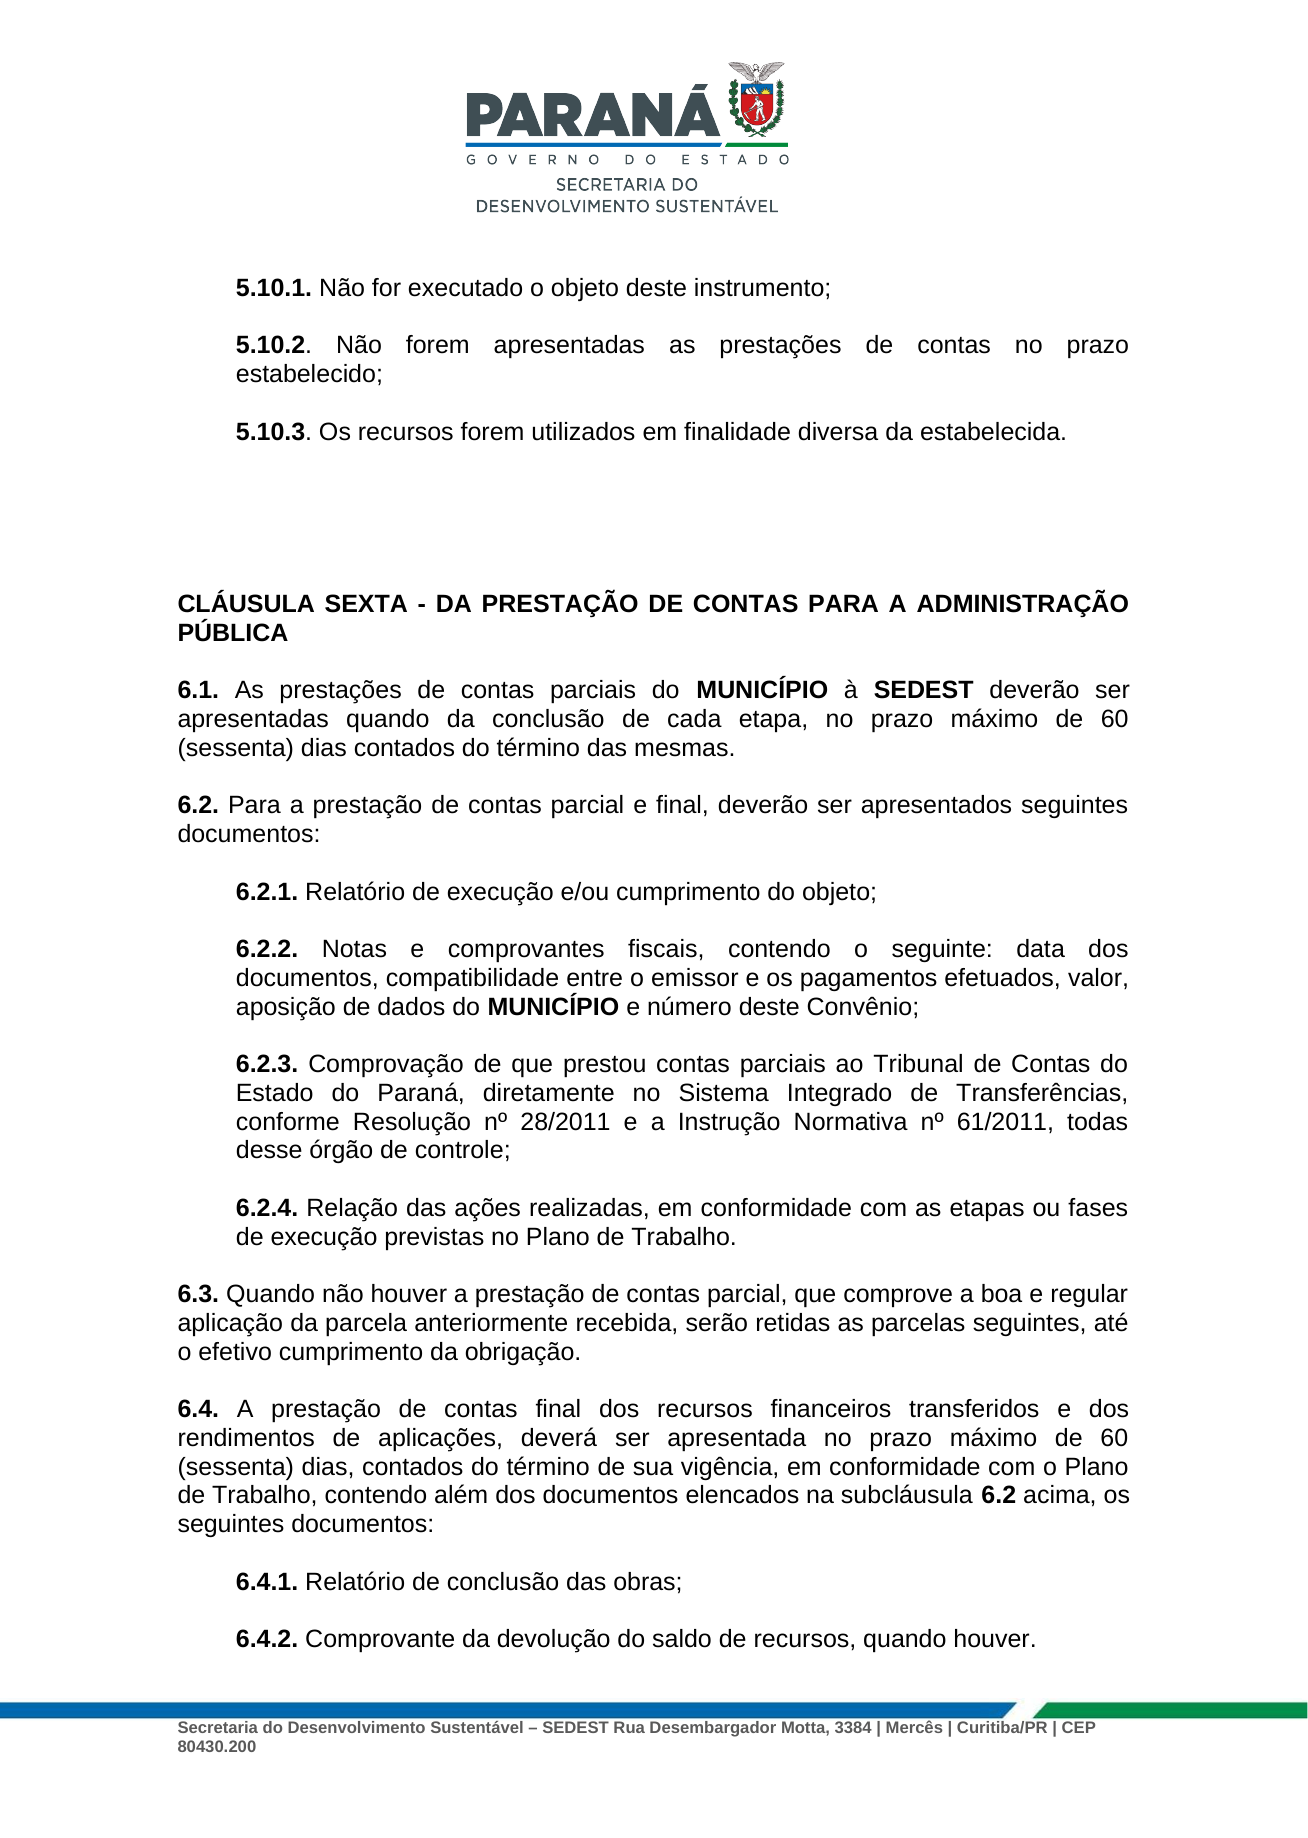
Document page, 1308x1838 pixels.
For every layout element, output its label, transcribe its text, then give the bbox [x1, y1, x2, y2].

text 6.3. Quando não houver a prestação de contas parcial, que comprove a boa e regular aplicação da parcela anteriormente recebida, serão retidas as parcelas seguintes, até o efetivo cumprimento da obrigação. [177, 1279, 1130, 1365]
text 6.4.2. Comprovante da devolução do saldo de recursos, quando houver. [236, 1624, 1130, 1653]
text 5.10.1. Não for executado o objeto deste instrumento; [236, 273, 1130, 302]
text 6.2.3. Comprovação de que prestou contas parciais ao Tribunal de Contas do Estado do Paraná, diretamente no Sistema Integrado de Transferências, conforme Resolução nº 28/2011 e a Instrução Normativa nº 61/2011, todas desse órgão de controle; [236, 1049, 1130, 1164]
text 6.4.1. Relatório de conclusão das obras; [236, 1567, 1130, 1595]
text 6.2.2. Notas e comprovantes fiscais, contendo o seguinte: data dos documentos, compatibilidade entre o emissor e os pagamentos efetuados, valor, aposição de dados do MUNICÍPIO e número deste Convênio; [236, 934, 1130, 1020]
picture [465, 62, 789, 218]
text 6.2. Para a prestação de contas parcial e final, deverão ser apresentados seguintes documentos: [177, 790, 1130, 848]
text 6.1. As prestações de contas parciais do MUNICÍPIO à SEDEST deverão ser apresentadas quando da conclusão de cada etapa, no prazo máximo de 60 (sessenta) dias contados do término das mesmas. [177, 675, 1130, 762]
text CLÁUSULA SEXTA - DA PRESTAÇÃO DE CONTAS PARA A ADMINISTRAÇÃO PÚBLICA [177, 589, 1130, 647]
text 6.2.1. Relatório de execução e/ou cumprimento do objeto; [236, 877, 1130, 905]
text 5.10.3. Os recursos forem utilizados em finalidade diversa da estabelecida. [236, 417, 1130, 445]
text 6.4. A prestação de contas final dos recursos financeiros transferidos e dos rendimentos de aplicações, deverá ser apresentada no prazo máximo de 60 (sessenta) dias, contados do término de sua vigência, em conformidade com o Plano de Trabalho, contendo além dos documentos elencados na subcláusula 6.2 acima, os seguintes documentos: [177, 1394, 1130, 1538]
text 5.10.2. Não forem apresentadas as prestações de contas no prazo estabelecido; [236, 330, 1130, 388]
picture [0, 1698, 1308, 1722]
text 6.2.4. Relação das ações realizadas, em conformidade com as etapas ou fases de execução previstas no Plano de Trabalho. [236, 1193, 1130, 1250]
